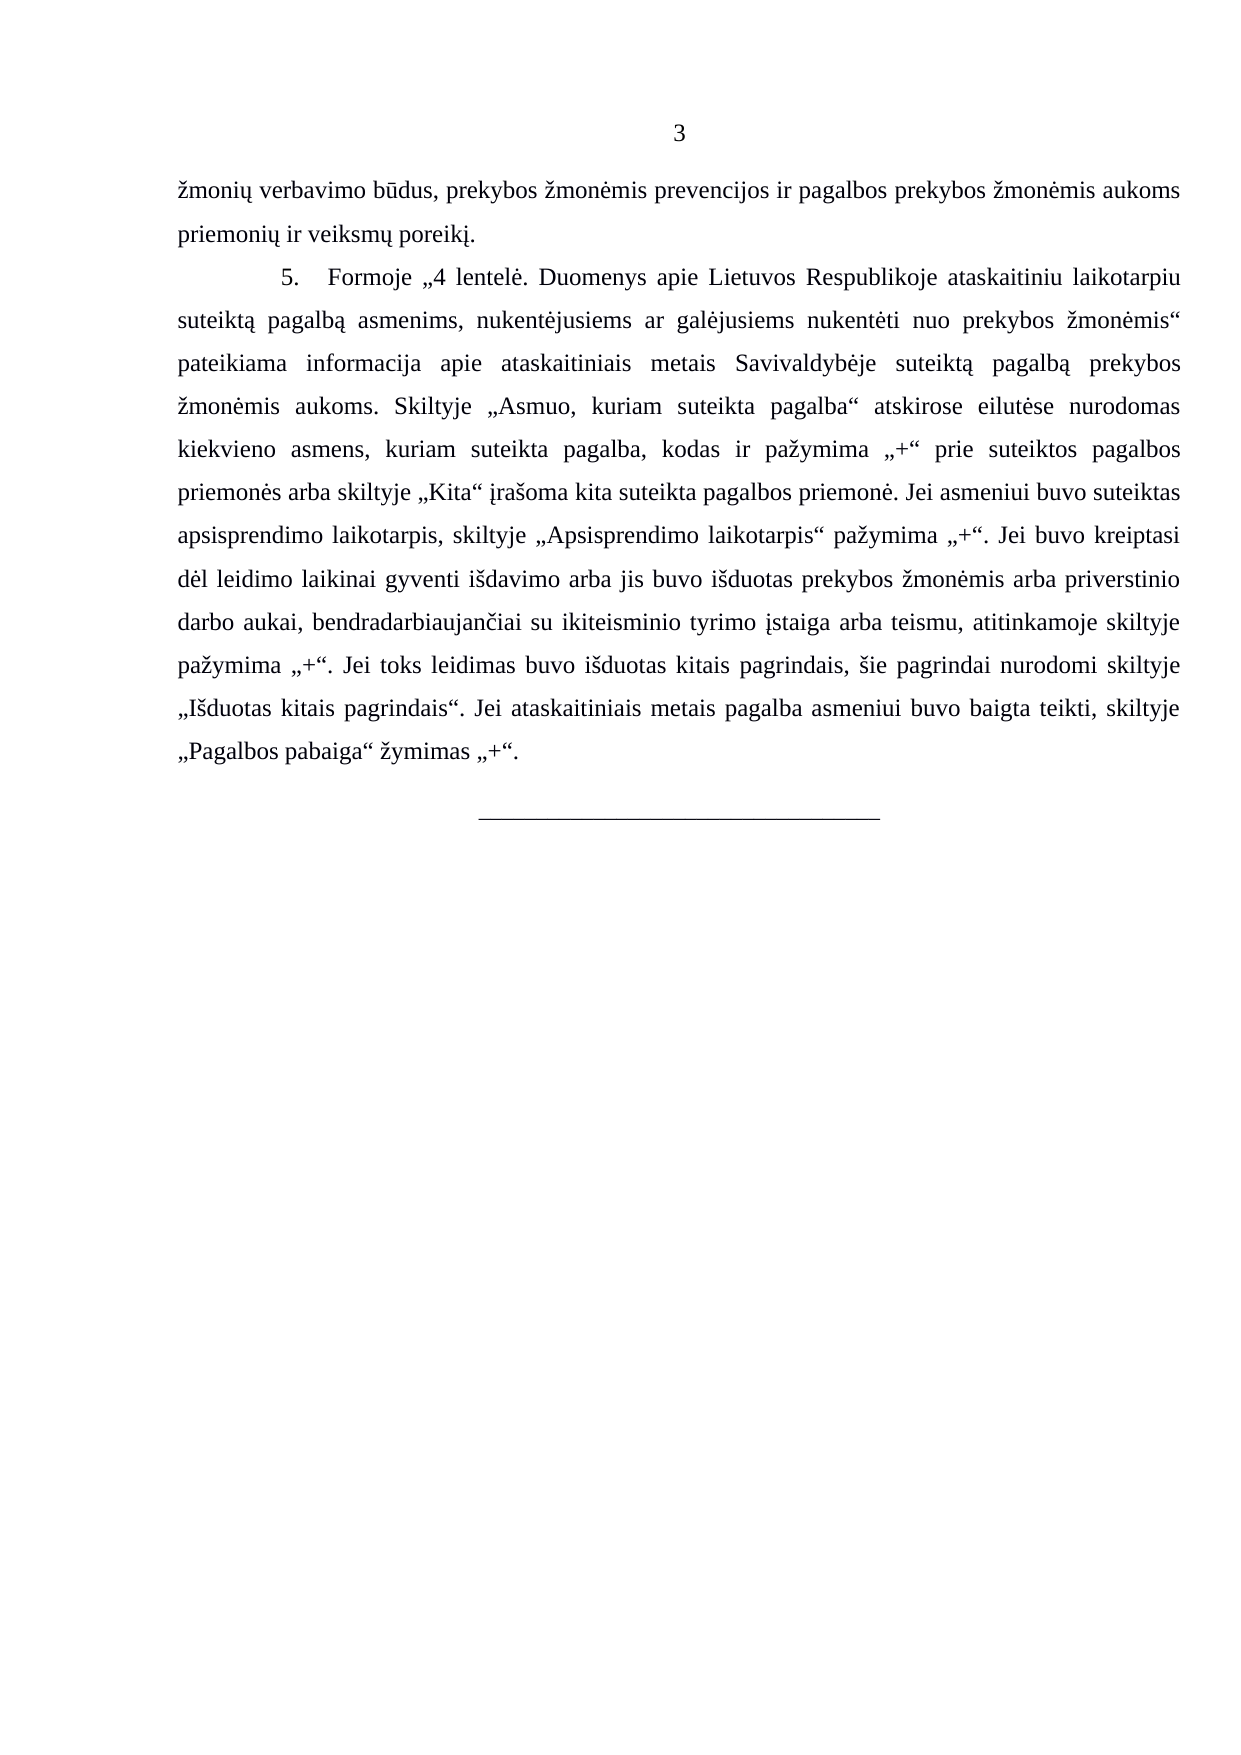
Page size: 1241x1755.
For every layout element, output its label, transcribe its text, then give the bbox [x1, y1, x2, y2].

text 5. Formoje „4 lentelė. Duomenys apie Lietuvos Respublikoje ataskaitiniu laikotarpiu suteiktą pagalbą asmenims, nukentėjusiems ar galėjusiems nukentėti nuo prekybos žmonėmis“ pateikiama informacija apie ataskaitiniais metais Savivaldybėje suteiktą pagalbą prekybos žmonėmis aukoms. Skiltyje „Asmuo, kuriam suteikta pagalba“ atskirose eilutėse nurodomas kiekvieno asmens, kuriam suteikta pagalba, kodas ir pažymima „+“ prie suteiktos pagalbos priemonės arba skiltyje „Kita“ įrašoma kita suteikta pagalbos priemonė. Jei asmeniui buvo suteiktas apsisprendimo laikotarpis, skiltyje „Apsisprendimo laikotarpis“ pažymima „+“. Jei buvo kreiptasi dėl leidimo laikinai gyventi išdavimo arba jis buvo išduotas prekybos žmonėmis arba priverstinio darbo aukai, bendradarbiaujančiai su ikiteisminio tyrimo įstaiga arba teismu, atitinkamoje skiltyje pažymima „+“. Jei toks leidimas buvo išduotas kitais pagrindais, šie pagrindai nurodomi skiltyje „Išduotas kitais pagrindais“. Jei ataskaitiniais metais pagalba asmeniui buvo baigta teikti, skiltyje „Pagalbos pabaiga“ žymimas „+“. [177, 262, 1181, 765]
text žmonių verbavimo būdus, prekybos žmonėmis prevencijos ir pagalbos prekybos žmonėmis aukoms priemonių ir veiksmų poreikį. [177, 176, 1181, 247]
text ___________________________________ [177, 796, 1181, 822]
